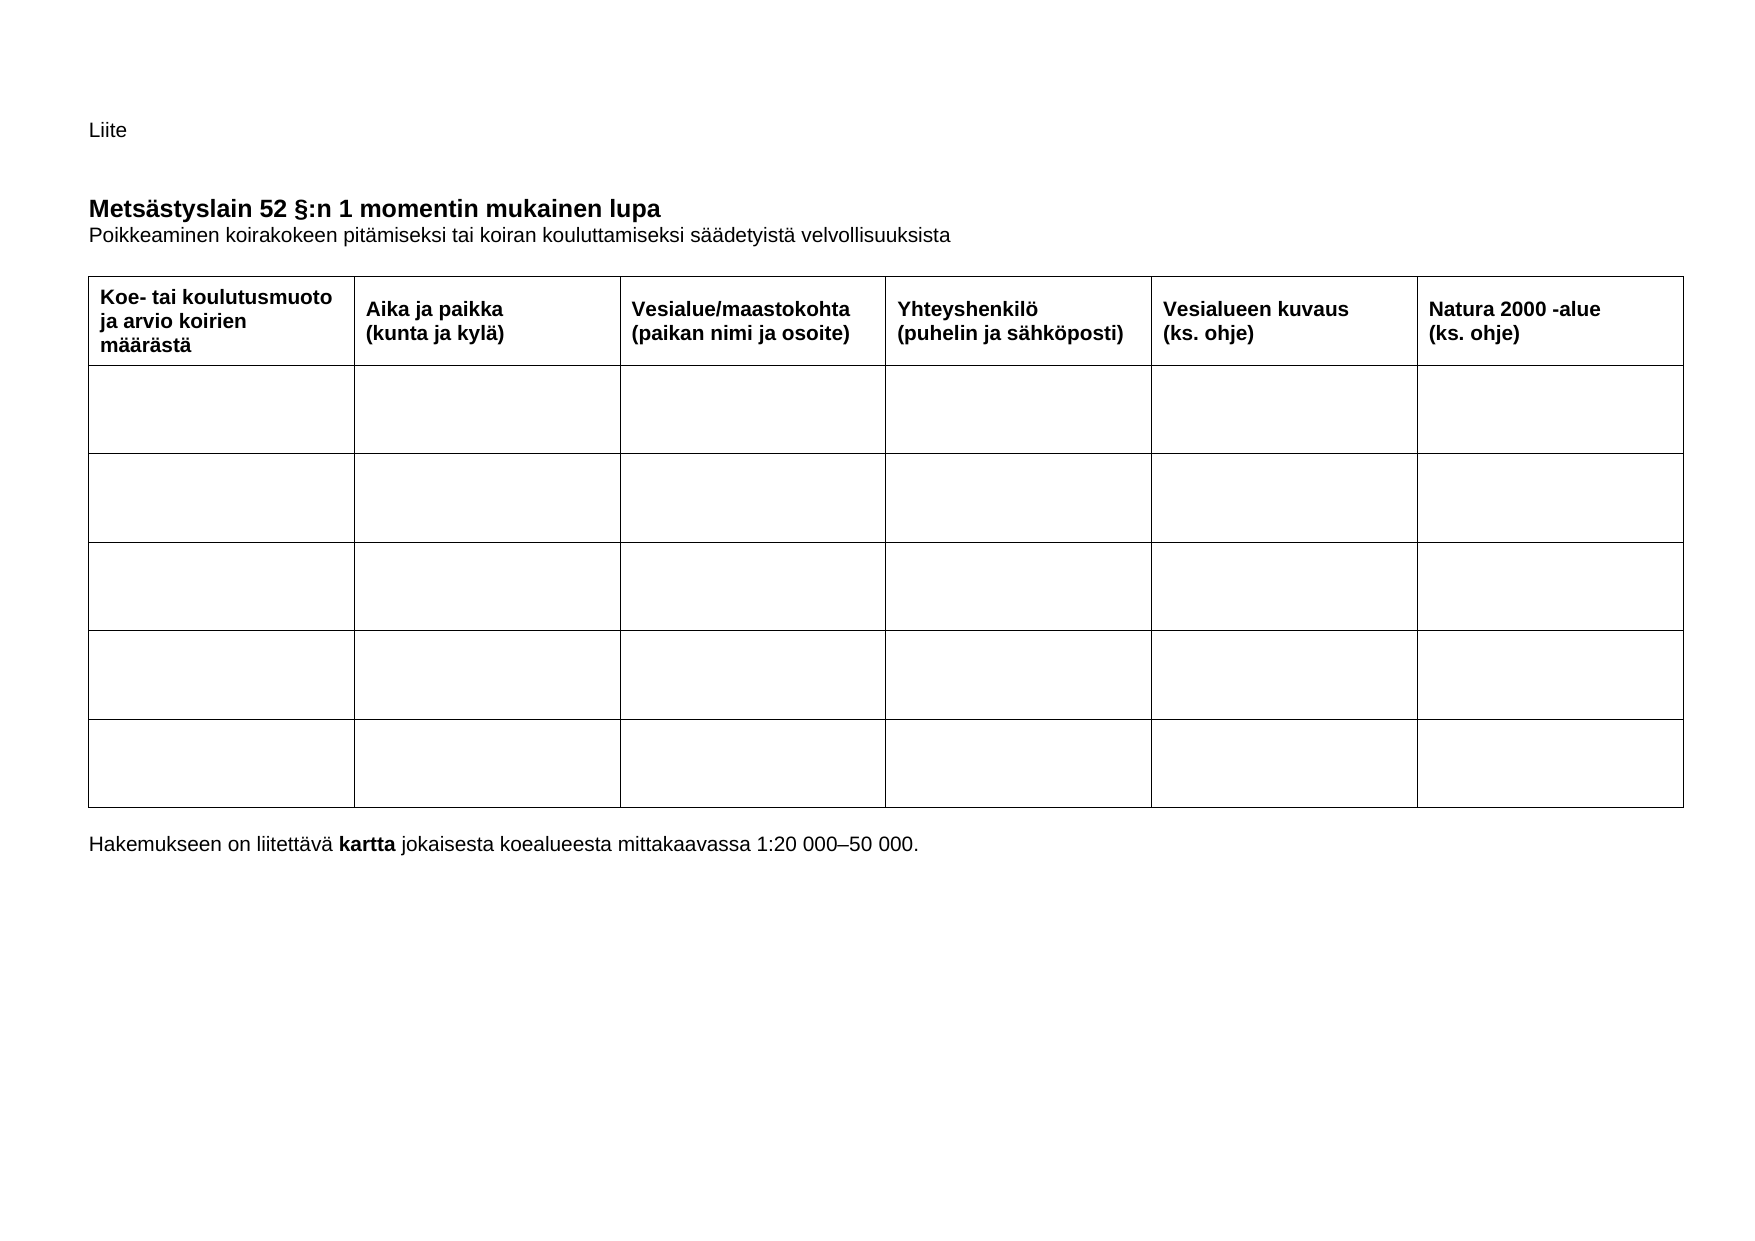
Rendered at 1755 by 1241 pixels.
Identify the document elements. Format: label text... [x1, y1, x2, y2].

text Liite [89, 118, 1606, 142]
table_cell [621, 631, 885, 719]
table_cell [621, 366, 885, 453]
table_header Yhteyshenkilö (puhelin ja sähköposti) [886, 277, 1151, 364]
table_cell [1152, 366, 1417, 453]
table_cell [89, 631, 354, 719]
table_cell [886, 366, 1151, 453]
table_cell [886, 543, 1151, 630]
table_header Vesialue/maastokohta (paikan nimi ja osoite) [621, 277, 885, 364]
table_cell [886, 720, 1151, 807]
table_cell [621, 543, 885, 630]
table_cell [355, 454, 620, 542]
table_cell [89, 454, 354, 542]
table_cell [355, 720, 620, 807]
table_cell [355, 631, 620, 719]
table_cell [89, 543, 354, 630]
table_cell [1418, 631, 1683, 719]
table_cell [89, 366, 354, 453]
text Metsästyslain 52 §:n 1 momentin mukainen lupa Poikkeaminen koirakokeen pitämiseksi tai koiran kouluttamiseksi säädetyistä velvollisuuksista [89, 194, 1606, 247]
table_cell [355, 543, 620, 630]
table_cell [1152, 454, 1417, 542]
table_cell [1152, 543, 1417, 630]
table_header Koe- tai koulutusmuoto ja arvio koirien määrästä [89, 277, 354, 364]
table_header Aika ja paikka (kunta ja kylä) [355, 277, 620, 364]
table_cell [886, 631, 1151, 719]
table_cell [1418, 720, 1683, 807]
table_cell [1152, 720, 1417, 807]
table_cell [1152, 631, 1417, 719]
table_cell [1418, 543, 1683, 630]
table_header Natura 2000 -alue (ks. ohje) [1418, 277, 1683, 364]
table_cell [89, 720, 354, 807]
table_cell [355, 366, 620, 453]
table_cell [621, 454, 885, 542]
table_cell [621, 720, 885, 807]
table_header Vesialueen kuvaus (ks. ohje) [1152, 277, 1417, 364]
table_cell [1418, 454, 1683, 542]
table_cell [886, 454, 1151, 542]
text Hakemukseen on liitettävä kartta jokaisesta koealueesta mittakaavassa 1:20 000–50 000. [89, 832, 1606, 856]
table_cell [1418, 366, 1683, 453]
